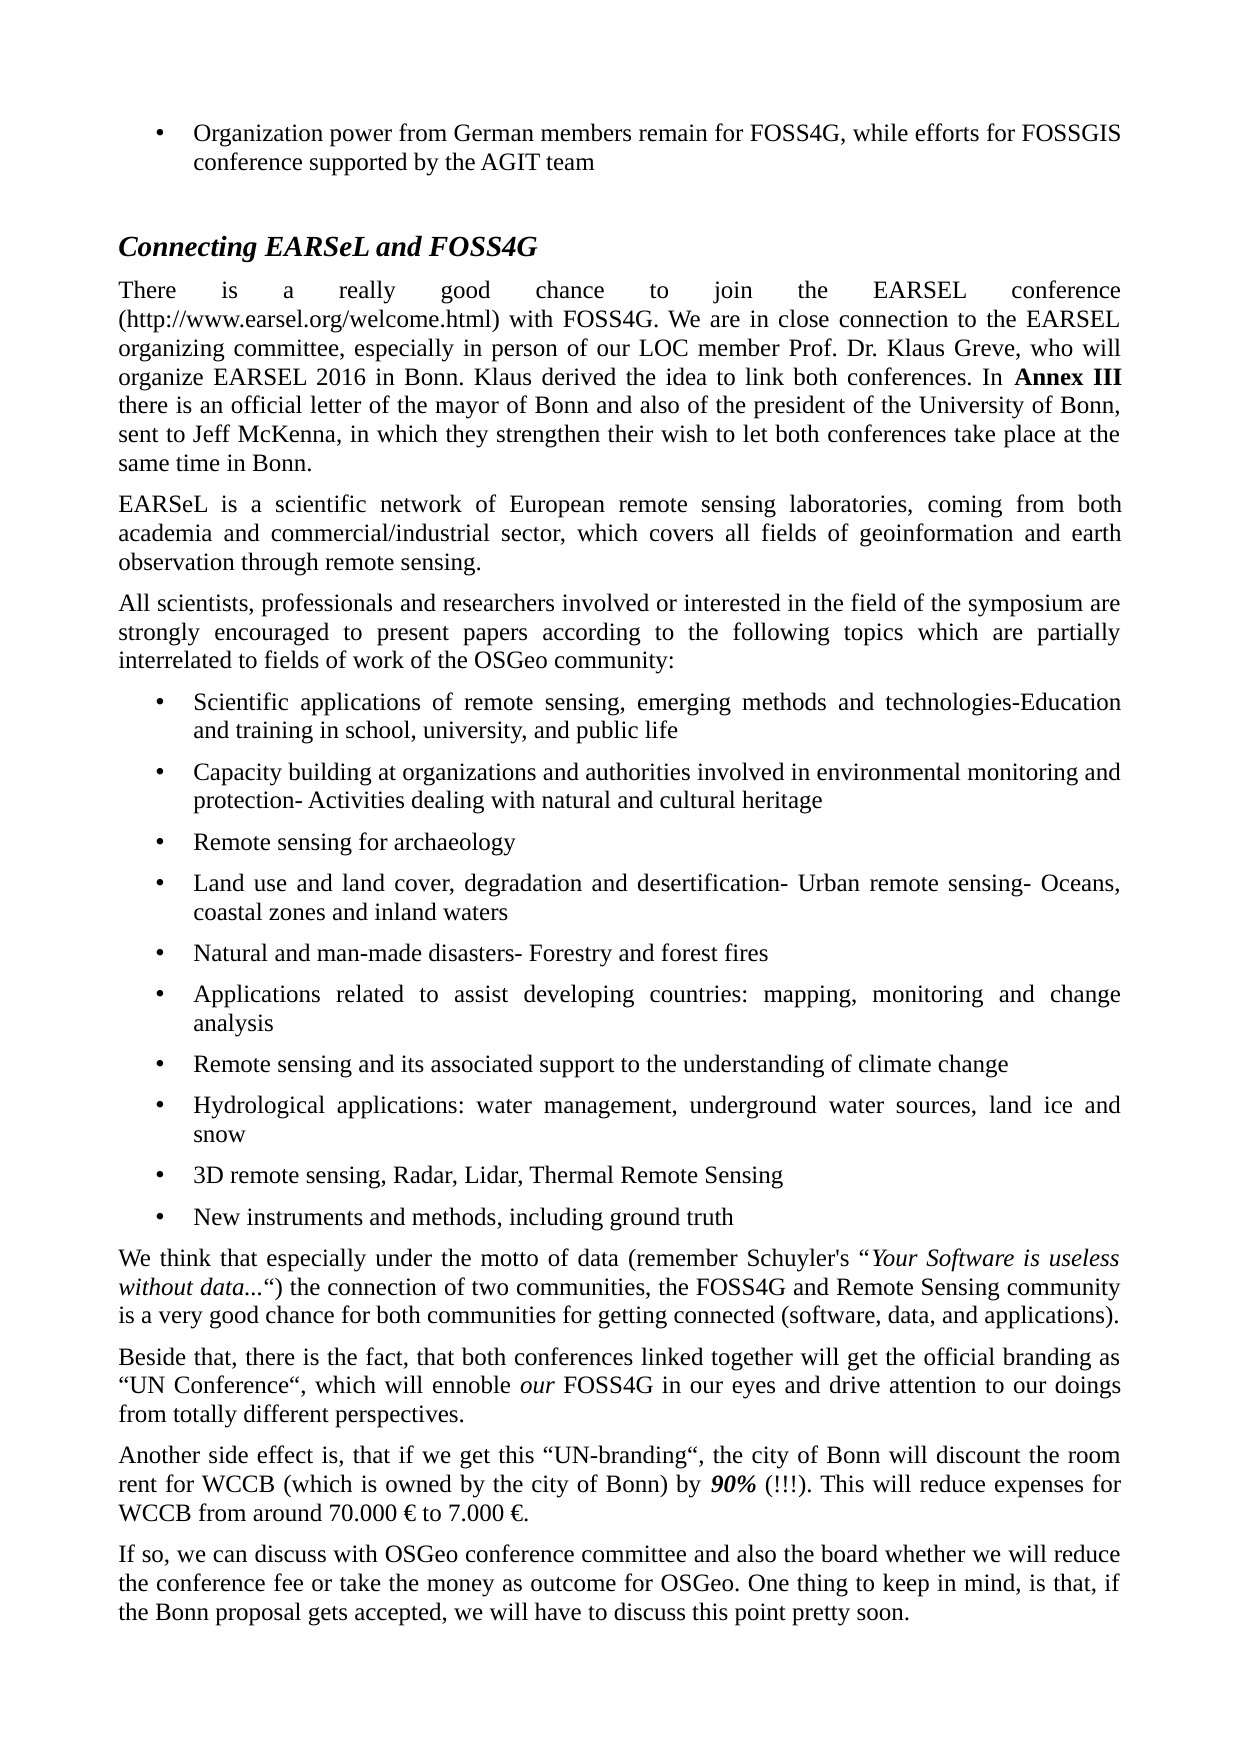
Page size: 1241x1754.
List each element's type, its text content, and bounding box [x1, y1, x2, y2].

list Capacity building at organizations and authorities involved in environmental monitoring and protection- Activities dealing with natural and cultural heritage [156, 757, 1122, 814]
list Remote sensing for archaeology [156, 827, 1122, 855]
list New instruments and methods, including ground truth [156, 1202, 1122, 1230]
text All scientists, professionals and researchers involved or interested in the field of the symposium are strongly encouraged to present papers according to the following topics which are partially interrelated to fields of work of the OSGeo community: [118, 588, 1122, 674]
text Another side effect is, that if we get this “UN-branding“, the city of Bonn will discount the room rent for WCCB (which is owned by the city of Bonn) by 90% (!!!). This will reduce expenses for WCCB from around 70.000 € to 7.000 €. [118, 1440, 1122, 1527]
list Organization power from German members remain for FOSS4G, while efforts for FOSSGIS conference supported by the AGIT team [156, 118, 1122, 176]
text If so, we can discuss with OSGeo conference committee and also the board whether we will reduce the conference fee or take the money as outcome for OSGeo. One thing to keep in mind, is that, if the Bonn proposal gets accepted, we will have to discuss this point pretty soon. [118, 1539, 1122, 1625]
text EARSeL is a scientific network of European remote sensing laboratories, coming from both academia and commercial/industrial sector, which covers all fields of geoinformation and earth observation through remote sensing. [118, 489, 1122, 575]
list Land use and land cover, degradation and desertification- Urban remote sensing- Oceans, coastal zones and inland waters [156, 868, 1122, 925]
text There is a really good chance to join the EARSEL conference (http://www.earsel.org/welcome.html) with FOSS4G. We are in close connection to the EARSEL organizing committee, especially in person of our LOC member Prof. Dr. Klaus Greve, who will organize EARSEL 2016 in Bonn. Klaus derived the idea to link both conferences. In Annex III there is an official letter of the mayor of Bonn and also of the president of the University of Bonn, sent to Jeff McKenna, in which they strengthen their wish to let both conferences take place at the same time in Bonn. [118, 275, 1122, 477]
list Scientific applications of remote sensing, emerging methods and technologies-Education and training in school, university, and public life [156, 687, 1122, 744]
list 3D remote sensing, Radar, Lidar, Thermal Remote Sensing [156, 1160, 1122, 1189]
subtitle Connecting EARSeL and FOSS4G [118, 229, 1122, 263]
list Applications related to assist developing countries: mapping, monitoring and change analysis [156, 979, 1122, 1037]
list Natural and man-made disasters- Forestry and forest fires [156, 938, 1122, 967]
text We think that especially under the motto of data (remember Schuyler's “Your Software is useless without data...“) the connection of two communities, the FOSS4G and Remote Sensing community is a very good chance for both communities for getting connected (software, data, and applications). [118, 1243, 1122, 1329]
list Hydrological applications: water management, underground water sources, land ice and snow [156, 1090, 1122, 1148]
text Beside that, there is the fact, that both conferences linked together will get the official branding as “UN Conference“, which will ennoble our FOSS4G in our eyes and drive attention to our doings from totally different perspectives. [118, 1342, 1122, 1428]
list Remote sensing and its associated support to the understanding of climate change [156, 1049, 1122, 1078]
